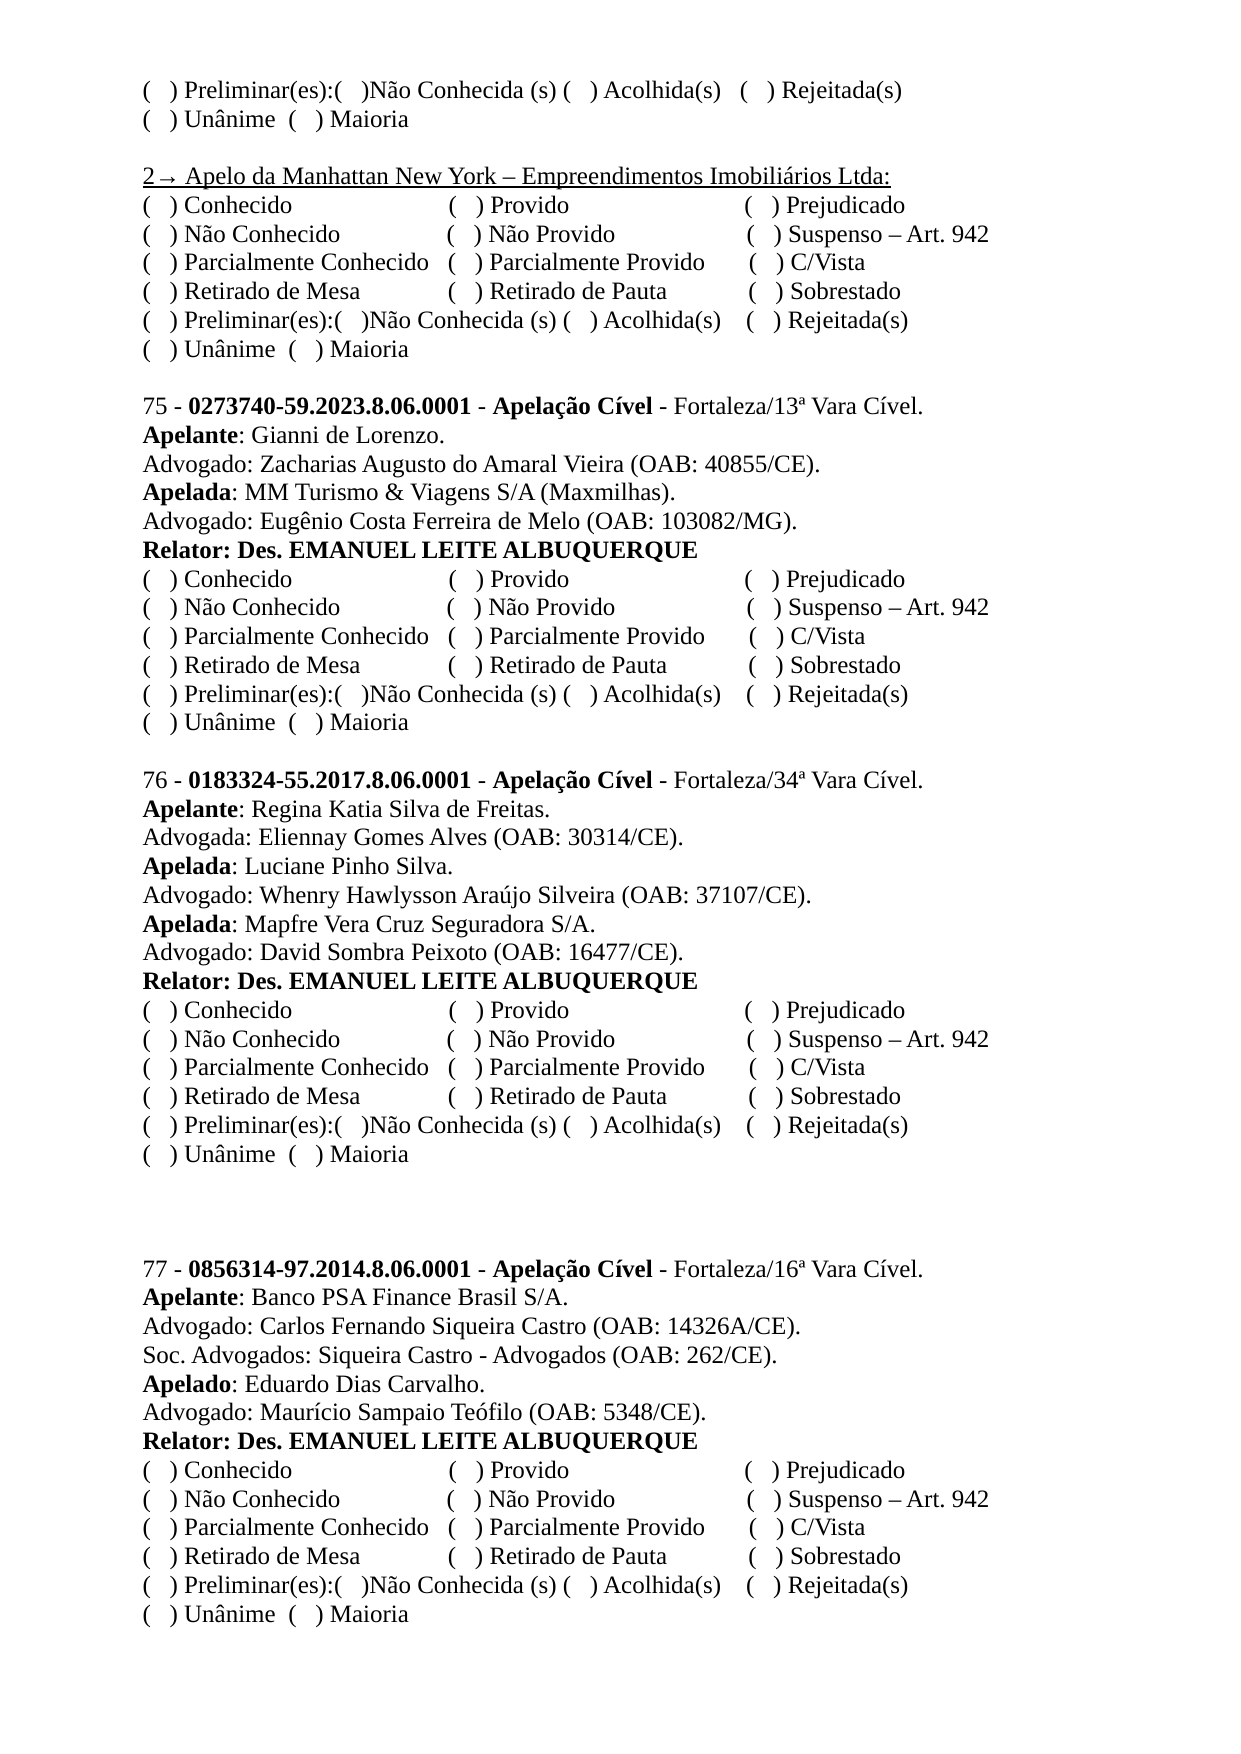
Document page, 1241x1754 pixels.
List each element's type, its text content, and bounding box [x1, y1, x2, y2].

text ( ) Preliminar(es):( )Não Conhecida (s) ( ) Acolhida(s) ( ) Rejeitada(s) [142, 679, 1158, 707]
text Apelante: Banco PSA Finance Brasil S/A. [142, 1282, 1141, 1311]
text Apelada: MM Turismo & Viagens S/A (Maxmilhas). [142, 477, 1141, 506]
text Advogado: Zacharias Augusto do Amaral Vieira (OAB: 40855/CE). [142, 449, 1141, 477]
text Apelada: Mapfre Vera Cruz Seguradora S/A. [142, 909, 1141, 937]
text ( ) Unânime ( ) Maioria [142, 104, 1158, 132]
text Advogado: Eugênio Costa Ferreira de Melo (OAB: 103082/MG). [142, 506, 1141, 535]
text 75 - 0273740-59.2023.8.06.0001 - Apelação Cível - Fortaleza/13ª Vara Cível. [142, 391, 1141, 420]
text ( ) Preliminar(es):( )Não Conhecida (s) ( ) Acolhida(s) ( ) Rejeitada(s) [142, 1570, 1158, 1599]
text ( ) Retirado de Mesa ( ) Retirado de Pauta ( ) Sobrestado [142, 650, 1158, 679]
text ( ) Não Conhecido ( ) Não Provido ( ) Suspenso – Art. 942 [142, 1484, 1158, 1512]
text ( ) Retirado de Mesa ( ) Retirado de Pauta ( ) Sobrestado [142, 1081, 1158, 1110]
text ( ) Não Conhecido ( ) Não Provido ( ) Suspenso – Art. 942 [142, 219, 1158, 247]
text 77 - 0856314-97.2014.8.06.0001 - Apelação Cível - Fortaleza/16ª Vara Cível. [142, 1254, 1141, 1282]
text ( ) Não Conhecido ( ) Não Provido ( ) Suspenso – Art. 942 [142, 1024, 1158, 1052]
text ( ) Conhecido ( ) Provido ( ) Prejudicado [142, 190, 1141, 219]
text ( ) Unânime ( ) Maioria [142, 1599, 1158, 1627]
text ( ) Parcialmente Conhecido ( ) Parcialmente Provido ( ) C/Vista [142, 1512, 1158, 1541]
text Soc. Advogados: Siqueira Castro - Advogados (OAB: 262/CE). [142, 1340, 1141, 1369]
text ( ) Preliminar(es):( )Não Conhecida (s) ( ) Acolhida(s) ( ) Rejeitada(s) [142, 1110, 1158, 1139]
text ( ) Não Conhecido ( ) Não Provido ( ) Suspenso – Art. 942 [142, 592, 1158, 621]
text ( ) Conhecido ( ) Provido ( ) Prejudicado [142, 995, 1141, 1024]
text Advogado: David Sombra Peixoto (OAB: 16477/CE). [142, 937, 1141, 966]
text Relator: Des. EMANUEL LEITE ALBUQUERQUE [142, 966, 1141, 995]
text Advogado: Whenry Hawlysson Araújo Silveira (OAB: 37107/CE). [142, 880, 1141, 909]
text ( ) Preliminar(es):( )Não Conhecida (s) ( ) Acolhida(s) ( ) Rejeitada(s) [142, 305, 1158, 334]
text Apelada: Luciane Pinho Silva. [142, 851, 1141, 880]
text Relator: Des. EMANUEL LEITE ALBUQUERQUE [142, 1426, 1141, 1455]
text ( ) Parcialmente Conhecido ( ) Parcialmente Provido ( ) C/Vista [142, 247, 1158, 276]
text Apelante: Regina Katia Silva de Freitas. [142, 794, 1141, 822]
text Advogada: Eliennay Gomes Alves (OAB: 30314/CE). [142, 822, 1141, 851]
text Apelante: Gianni de Lorenzo. [142, 420, 1141, 449]
text Advogado: Carlos Fernando Siqueira Castro (OAB: 14326A/CE). [142, 1311, 1141, 1340]
text ( ) Parcialmente Conhecido ( ) Parcialmente Provido ( ) C/Vista [142, 621, 1158, 650]
text ( ) Unânime ( ) Maioria [142, 707, 1158, 736]
text ( ) Unânime ( ) Maioria [142, 1139, 1158, 1167]
text ( ) Unânime ( ) Maioria [142, 334, 1158, 362]
text ( ) Conhecido ( ) Provido ( ) Prejudicado [142, 564, 1141, 592]
text ( ) Conhecido ( ) Provido ( ) Prejudicado [142, 1455, 1141, 1484]
text ( ) Retirado de Mesa ( ) Retirado de Pauta ( ) Sobrestado [142, 1541, 1158, 1570]
text 2→ Apelo da Manhattan New York – Empreendimentos Imobiliários Ltda: [142, 161, 1141, 190]
text Apelado: Eduardo Dias Carvalho. [142, 1369, 1141, 1397]
text ( ) Preliminar(es):( )Não Conhecida (s) ( ) Acolhida(s) ( ) Rejeitada(s) [142, 75, 1158, 104]
text ( ) Parcialmente Conhecido ( ) Parcialmente Provido ( ) C/Vista [142, 1052, 1158, 1081]
text 76 - 0183324-55.2017.8.06.0001 - Apelação Cível - Fortaleza/34ª Vara Cível. [142, 765, 1141, 794]
text ( ) Retirado de Mesa ( ) Retirado de Pauta ( ) Sobrestado [142, 276, 1158, 305]
text Relator: Des. EMANUEL LEITE ALBUQUERQUE [142, 535, 1141, 564]
text Advogado: Maurício Sampaio Teófilo (OAB: 5348/CE). [142, 1397, 1141, 1426]
